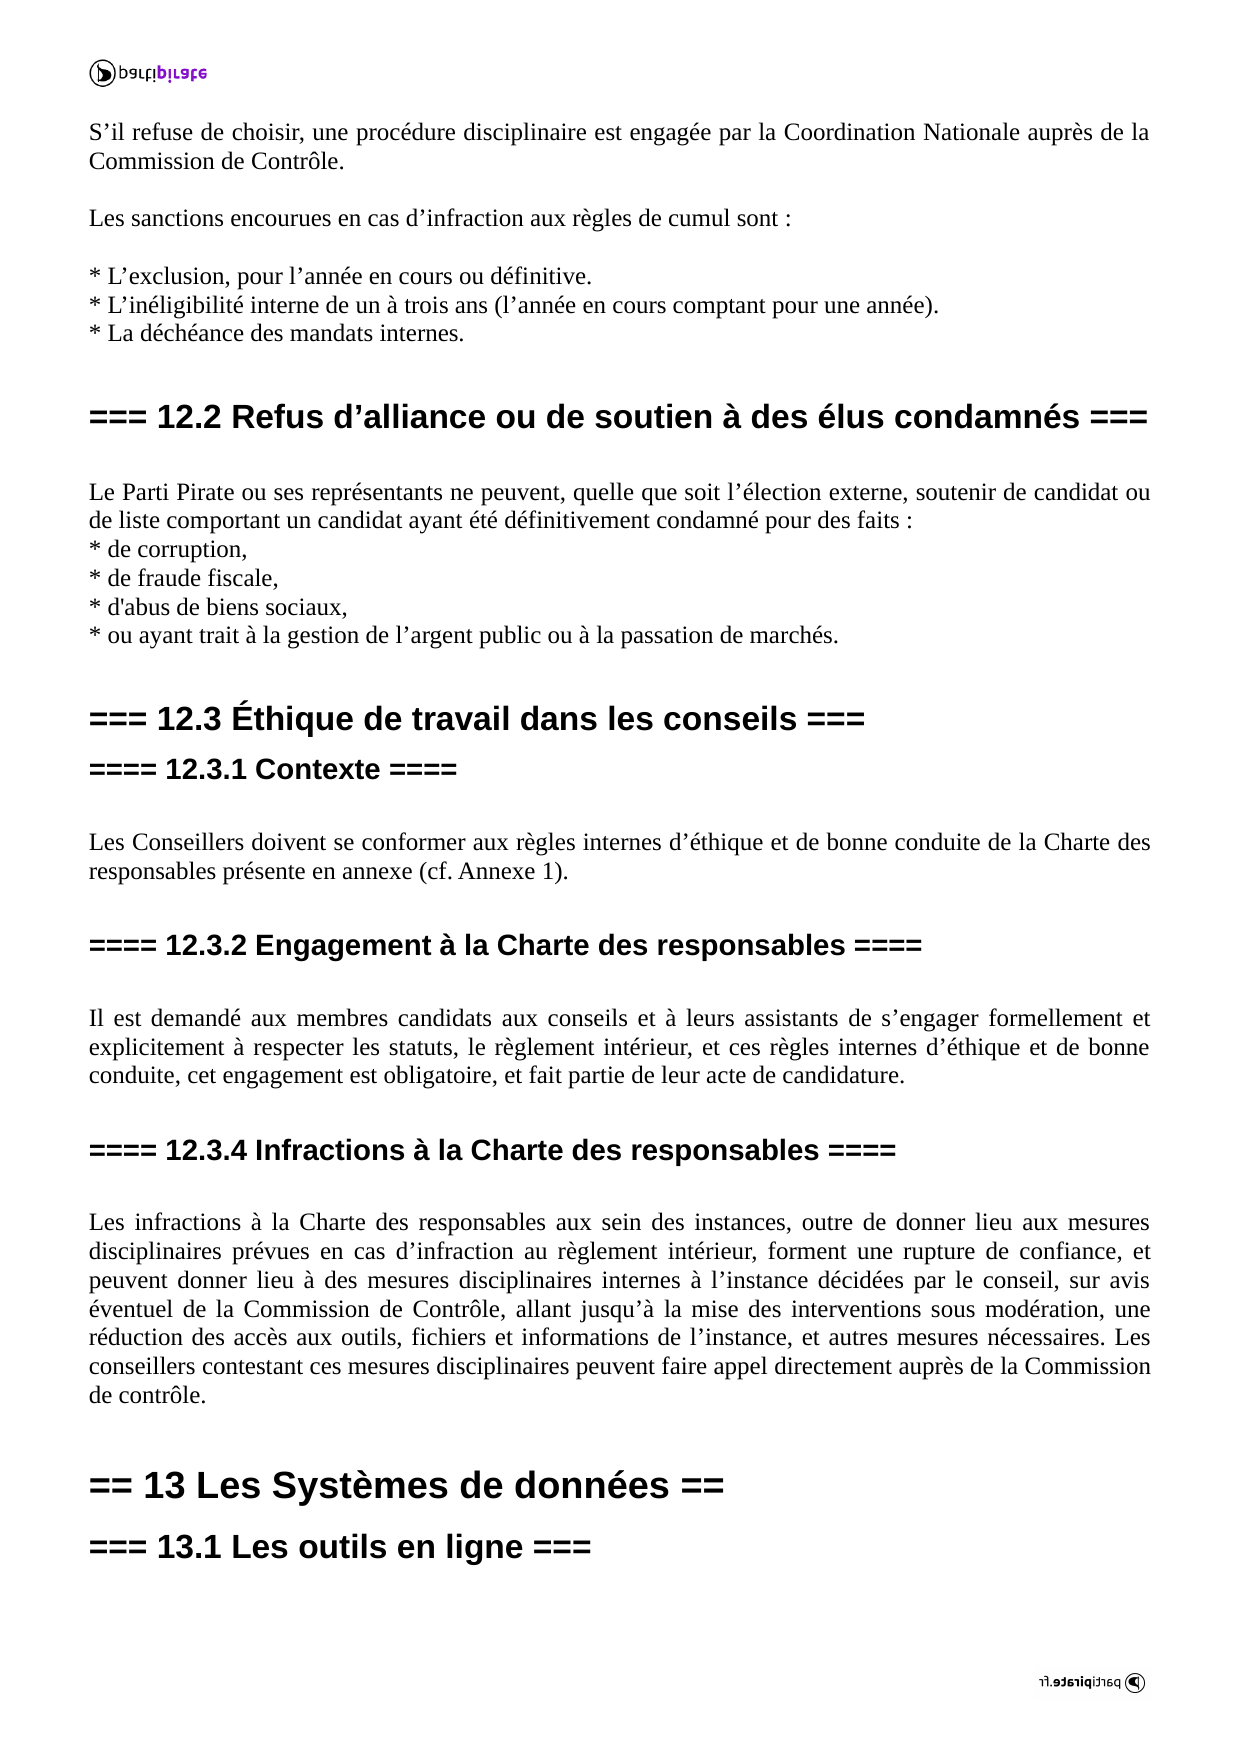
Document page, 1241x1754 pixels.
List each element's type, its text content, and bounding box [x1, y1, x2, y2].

subtitle ==== 12.3.1 Contexte ==== [88, 752, 1152, 786]
text Les sanctions encourues en cas d’infraction aux règles de cumul sont : [88, 203, 1152, 232]
text * de corruption, [88, 534, 1152, 563]
subtitle ==== 12.3.4 Infractions à la Charte des responsables ==== [88, 1132, 1152, 1166]
picture [1033, 1666, 1152, 1700]
text * L’exclusion, pour l’année en cours ou définitive. [88, 261, 1152, 290]
text Les infractions à la Charte des responsables aux sein des instances, outre de donner lieu aux mesures disciplinaires prévues en cas d’infraction au règlement intérieur, forment une rupture de confiance, et peuvent donner lieu à des mesures disciplinaires internes à l’instance décidées par le conseil, sur avis éventuel de la Commission de Contrôle, allant jusqu’à la mise des interventions sous modération, une réduction des accès aux outils, fichiers et informations de l’instance, et autres mesures nécessaires. Les conseillers contestant ces mesures disciplinaires peuvent faire appel directement auprès de la Commission de contrôle. [88, 1207, 1152, 1409]
text Le Parti Pirate ou ses représentants ne peuvent, quelle que soit l’élection externe, soutenir de candidat ou de liste comportant un candidat ayant été définitivement condamné pour des faits : [88, 477, 1152, 534]
picture [88, 59, 207, 88]
text * La déchéance des mandats internes. [88, 318, 1152, 347]
text S’il refuse de choisir, une procédure disciplinaire est engagée par la Coordination Nationale auprès de la Commission de Contrôle. [88, 117, 1152, 175]
text * de fraude fiscale, [88, 563, 1152, 592]
text * ou ayant trait à la gestion de l’argent public ou à la passation de marchés. [88, 621, 1152, 649]
subtitle == 13 Les Systèmes de données == [88, 1462, 1152, 1506]
text * d'abus de biens sociaux, [88, 592, 1152, 621]
text Il est demandé aux membres candidats aux conseils et à leurs assistants de s’engager formellement et explicitement à respecter les statuts, le règlement intérieur, et ces règles internes d’éthique et de bonne conduite, cet engagement est obligatoire, et fait partie de leur acte de candidature. [88, 1003, 1152, 1089]
subtitle ==== 12.3.2 Engagement à la Charte des responsables ==== [88, 928, 1152, 962]
subtitle === 12.2 Refus d’alliance ou de soutien à des élus condamnés === [88, 397, 1152, 436]
subtitle === 12.3 Éthique de travail dans les conseils === [88, 699, 1152, 737]
text Les Conseillers doivent se conformer aux règles internes d’éthique et de bonne conduite de la Charte des responsables présente en annexe (cf. Annexe 1). [88, 827, 1152, 884]
subtitle === 13.1 Les outils en ligne === [88, 1527, 1152, 1566]
text * L’inéligibilité interne de un à trois ans (l’année en cours comptant pour une année). [88, 290, 1152, 318]
